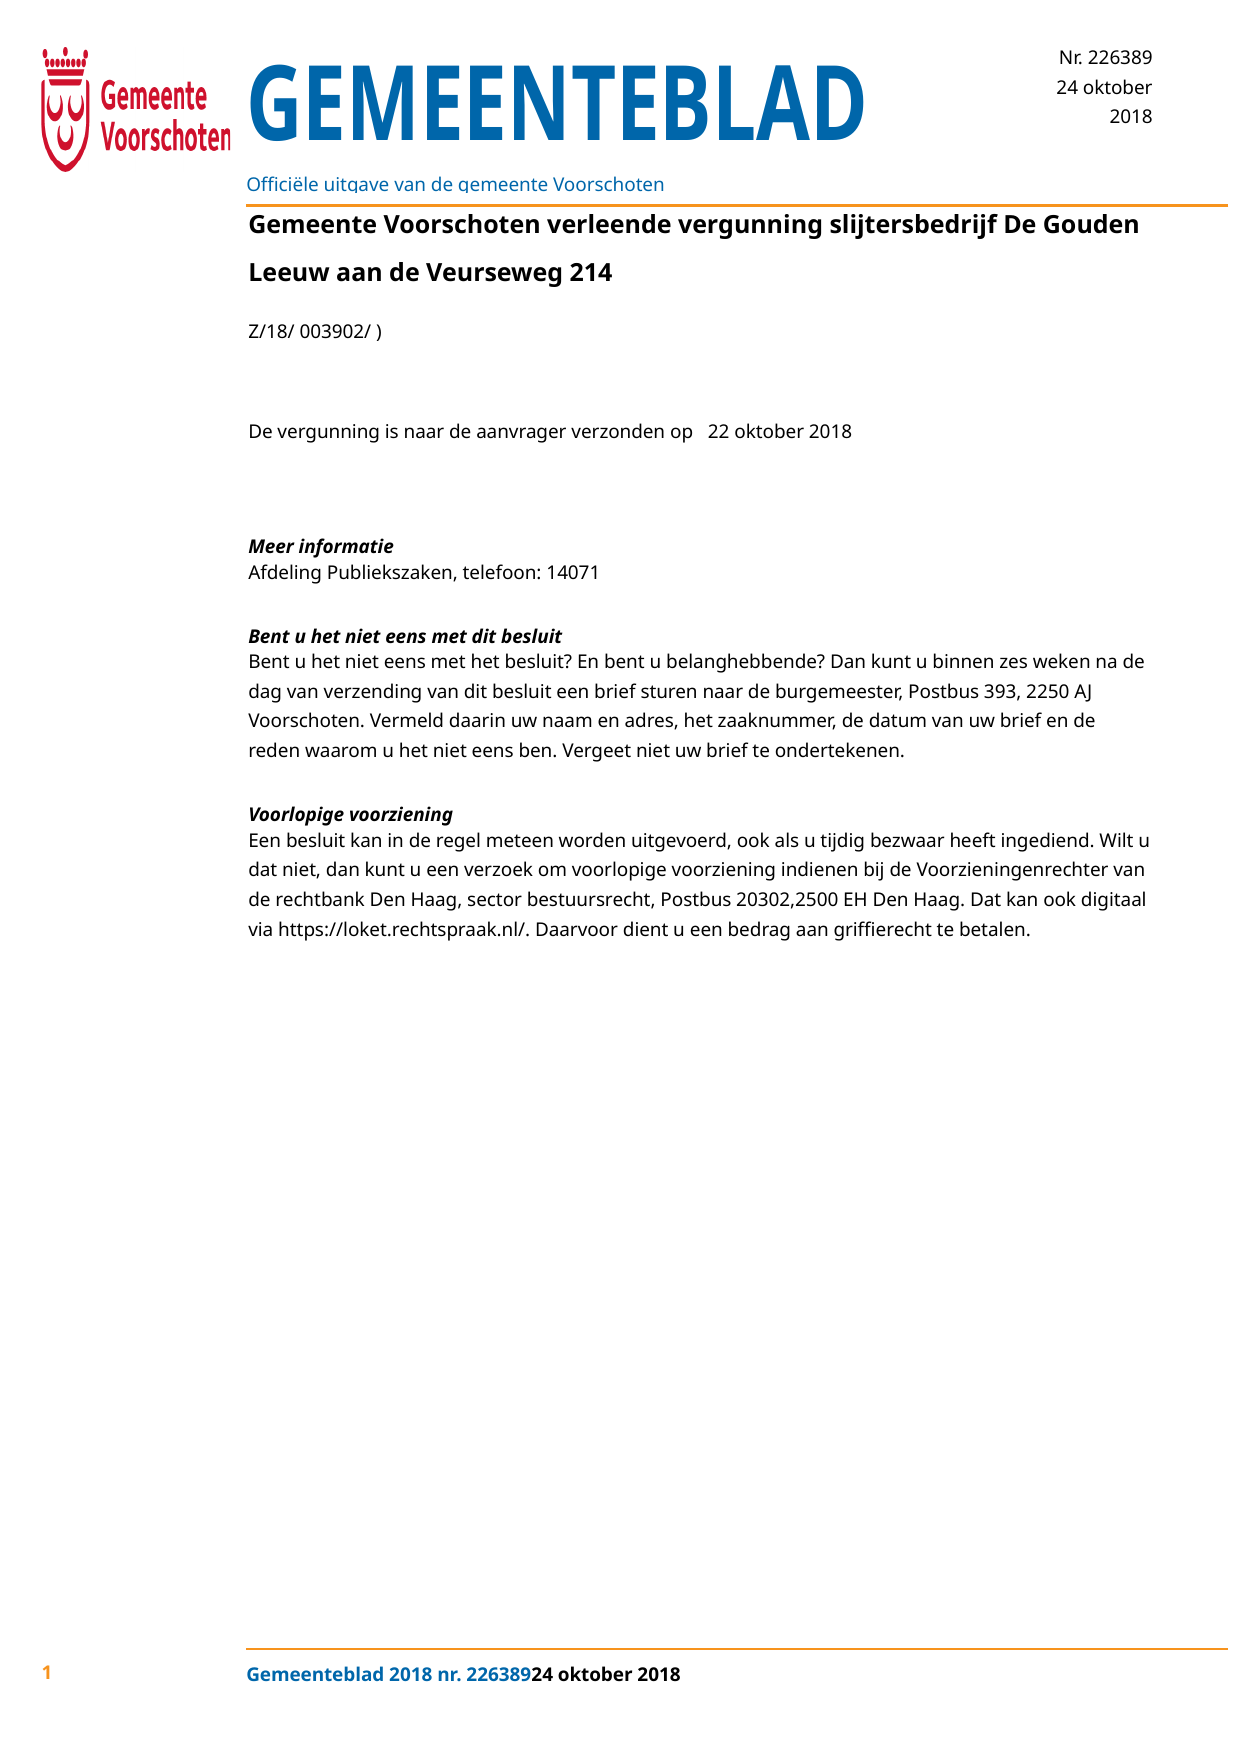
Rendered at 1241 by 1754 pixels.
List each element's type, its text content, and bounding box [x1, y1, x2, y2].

text Gemeente Voorschoten verleende vergunning slijtersbedrijf De Gouden Leeuw aan de Veurseweg 214 [248, 207, 1152, 288]
text Z/18/ 003902/ ) [248, 318, 1152, 344]
text Voorlopige voorziening [248, 801, 1152, 827]
text De vergunning is naar de aanvrager verzonden op 22 oktober 2018 [248, 419, 1152, 444]
text Bent u het niet eens met het besluit? En bent u belanghebbende? Dan kunt u binnen zes weken na de dag van verzending van dit besluit een brief sturen naar de burgemeester, Postbus 393, 2250 AJ Voorschoten. Vermeld daarin uw naam en adres, het zaaknummer, de datum van uw brief en de reden waarom u het niet eens ben. Vergeet niet uw brief te ondertekenen. [248, 648, 1152, 763]
picture [41, 47, 231, 172]
text Bent u het niet eens met dit besluit [248, 623, 1152, 648]
text Meer informatie [248, 533, 1152, 559]
text Afdeling Publiekszaken, telefoon: 14071 [248, 559, 1152, 584]
text Een besluit kan in de regel meteen worden uitgevoerd, ook als u tijdig bezwaar heeft ingediend. Wilt u dat niet, dan kunt u een verzoek om voorlopige voorziening indienen bij de Voorzieningenrechter van de rechtbank Den Haag, sector bestuursrecht, Postbus 20302,2500 EH Den Haag. Dat kan ook digitaal via https://loket.rechtspraak.nl/. Daarvoor dient u een bedrag aan griffierecht te betalen. [248, 827, 1152, 941]
